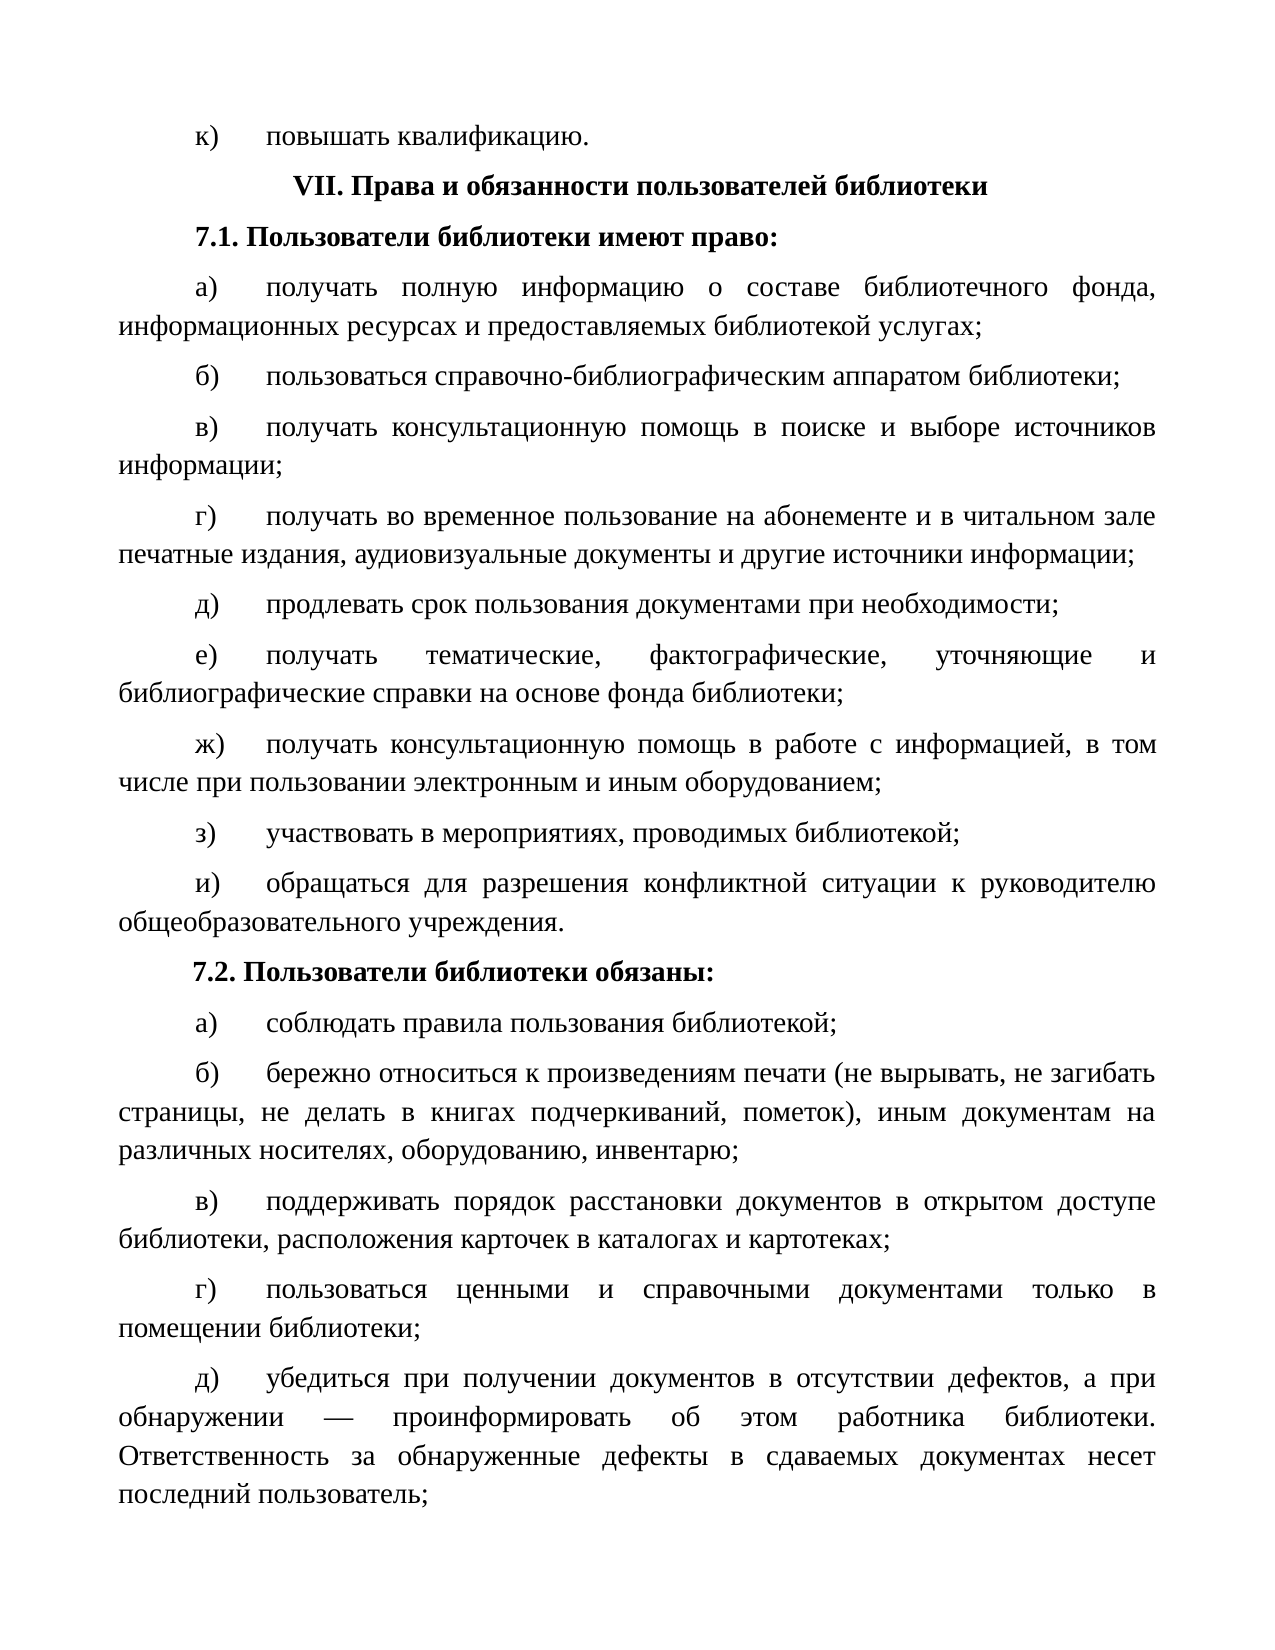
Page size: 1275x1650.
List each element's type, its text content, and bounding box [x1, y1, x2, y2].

list получать тематические, фактографические, уточняющие и библиографические справки на основе фонда библиотеки; [118, 637, 1157, 709]
list пользоваться справочно-библиографическим аппаратом библиотеки; [118, 358, 1157, 392]
text 7.2. Пользователи библиотеки обязаны: [118, 954, 1157, 988]
list обращаться для разрешения конфликтной ситуации к руководителю общеобразовательного учреждения. [118, 865, 1157, 937]
list бережно относиться к произведениям печати (не вырывать, не загибать страницы, не делать в книгах подчеркиваний, пометок), иным документам на различных носителях, оборудованию, инвентарю; [118, 1055, 1157, 1166]
text 7.1. Пользователи библиотеки имеют право: [118, 219, 1157, 252]
list получать консультационную помощь в работе с информацией, в том числе при пользовании электронным и иным оборудованием; [118, 726, 1157, 798]
list соблюдать правила пользования библиотекой; [118, 1005, 1157, 1038]
list участвовать в мероприятиях, проводимых библиотекой; [118, 815, 1157, 848]
list поддерживать порядок расстановки документов в открытом доступе библиотеки, расположения карточек в каталогах и картотеках; [118, 1183, 1157, 1255]
list получать во временное пользование на абонементе и в читальном зале печатные издания, аудиовизуальные документы и другие источники информации; [118, 498, 1157, 570]
text VII. Права и обязанности пользователей библиотеки [118, 168, 1157, 202]
list получать полную информацию о составе библиотечного фонда, информационных ресурсах и предоставляемых библиотекой услугах; [118, 269, 1157, 341]
list получать консультационную помощь в поиске и выборе источников информации; [118, 409, 1157, 481]
list повышать квалификацию. [118, 118, 1157, 152]
list убедиться при получении документов в отсутствии дефектов, а при обнаружении — проинформировать об этом работника библиотеки. Ответственность за обнаруженные дефекты в сдаваемых документах несет последний пользователь; [118, 1361, 1157, 1510]
list продлевать срок пользования документами при необходимости; [118, 587, 1157, 620]
list пользоваться ценными и справочными документами только в помещении библиотеки; [118, 1272, 1157, 1344]
